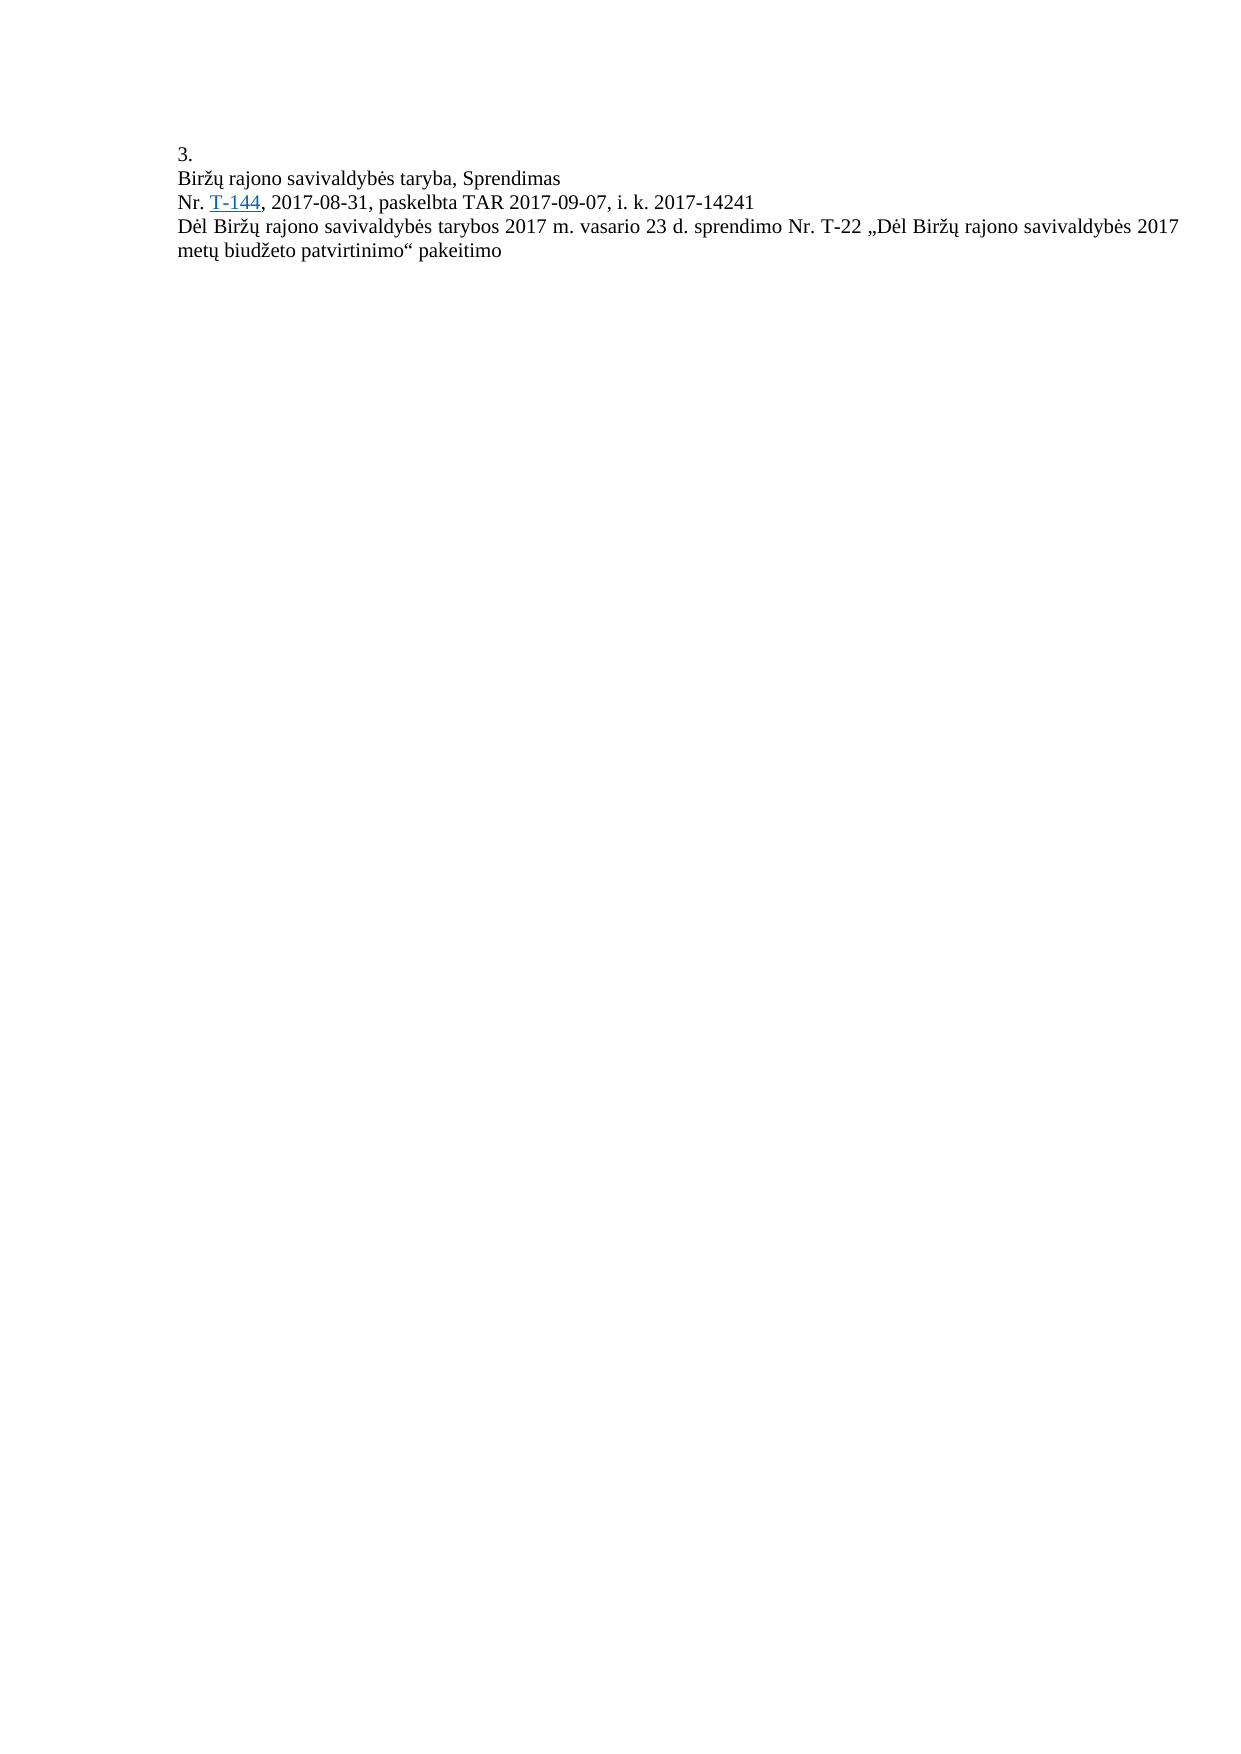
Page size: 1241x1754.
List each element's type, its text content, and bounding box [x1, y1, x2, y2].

text 3. [177, 142, 1181, 166]
text Dėl Biržų rajono savivaldybės tarybos 2017 m. vasario 23 d. sprendimo Nr. T-22 „Dėl Biržų rajono savivaldybės 2017 metų biudžeto patvirtinimo“ pakeitimo [177, 214, 1181, 262]
text Biržų rajono savivaldybės taryba, Sprendimas [177, 166, 1181, 190]
text Nr. T-144, 2017-08-31, paskelbta TAR 2017-09-07, i. k. 2017-14241 [177, 190, 1181, 214]
